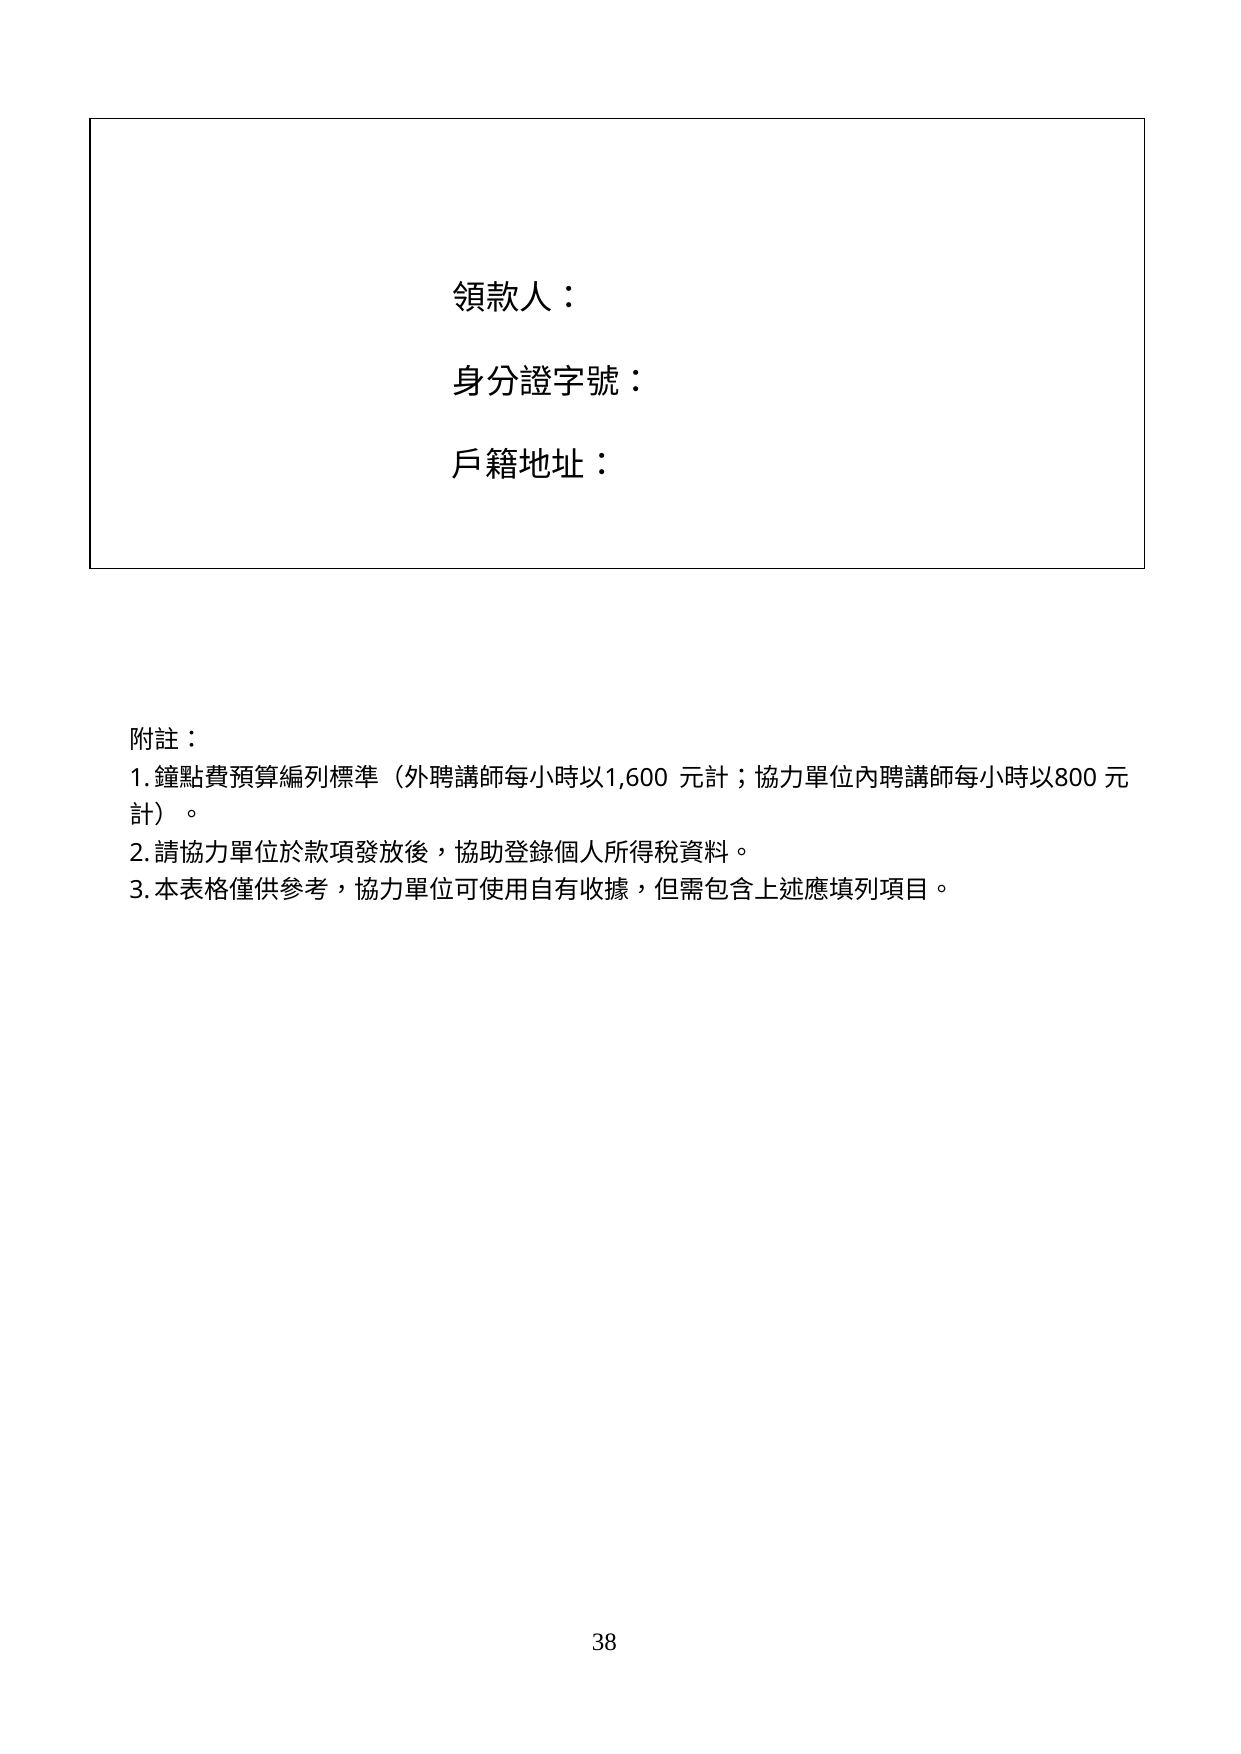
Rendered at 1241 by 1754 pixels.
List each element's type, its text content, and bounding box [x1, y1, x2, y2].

text 1.鐘點費預算編列標準（外聘講師每小時以1,600元計；協力單位內聘講師每小時以800元計）。 [78, 757, 1138, 832]
text 2.請協力單位於款項發放後，協助登錄個人所得稅資料。 [78, 832, 1138, 869]
text 3.本表格僅供參考，協力單位可使用自有收據，但需包含上述應填列項目。 [78, 869, 1138, 907]
table_header 領款人： 身分證字號： 戶籍地址： [91, 119, 1144, 568]
text 附註： [78, 719, 1138, 757]
